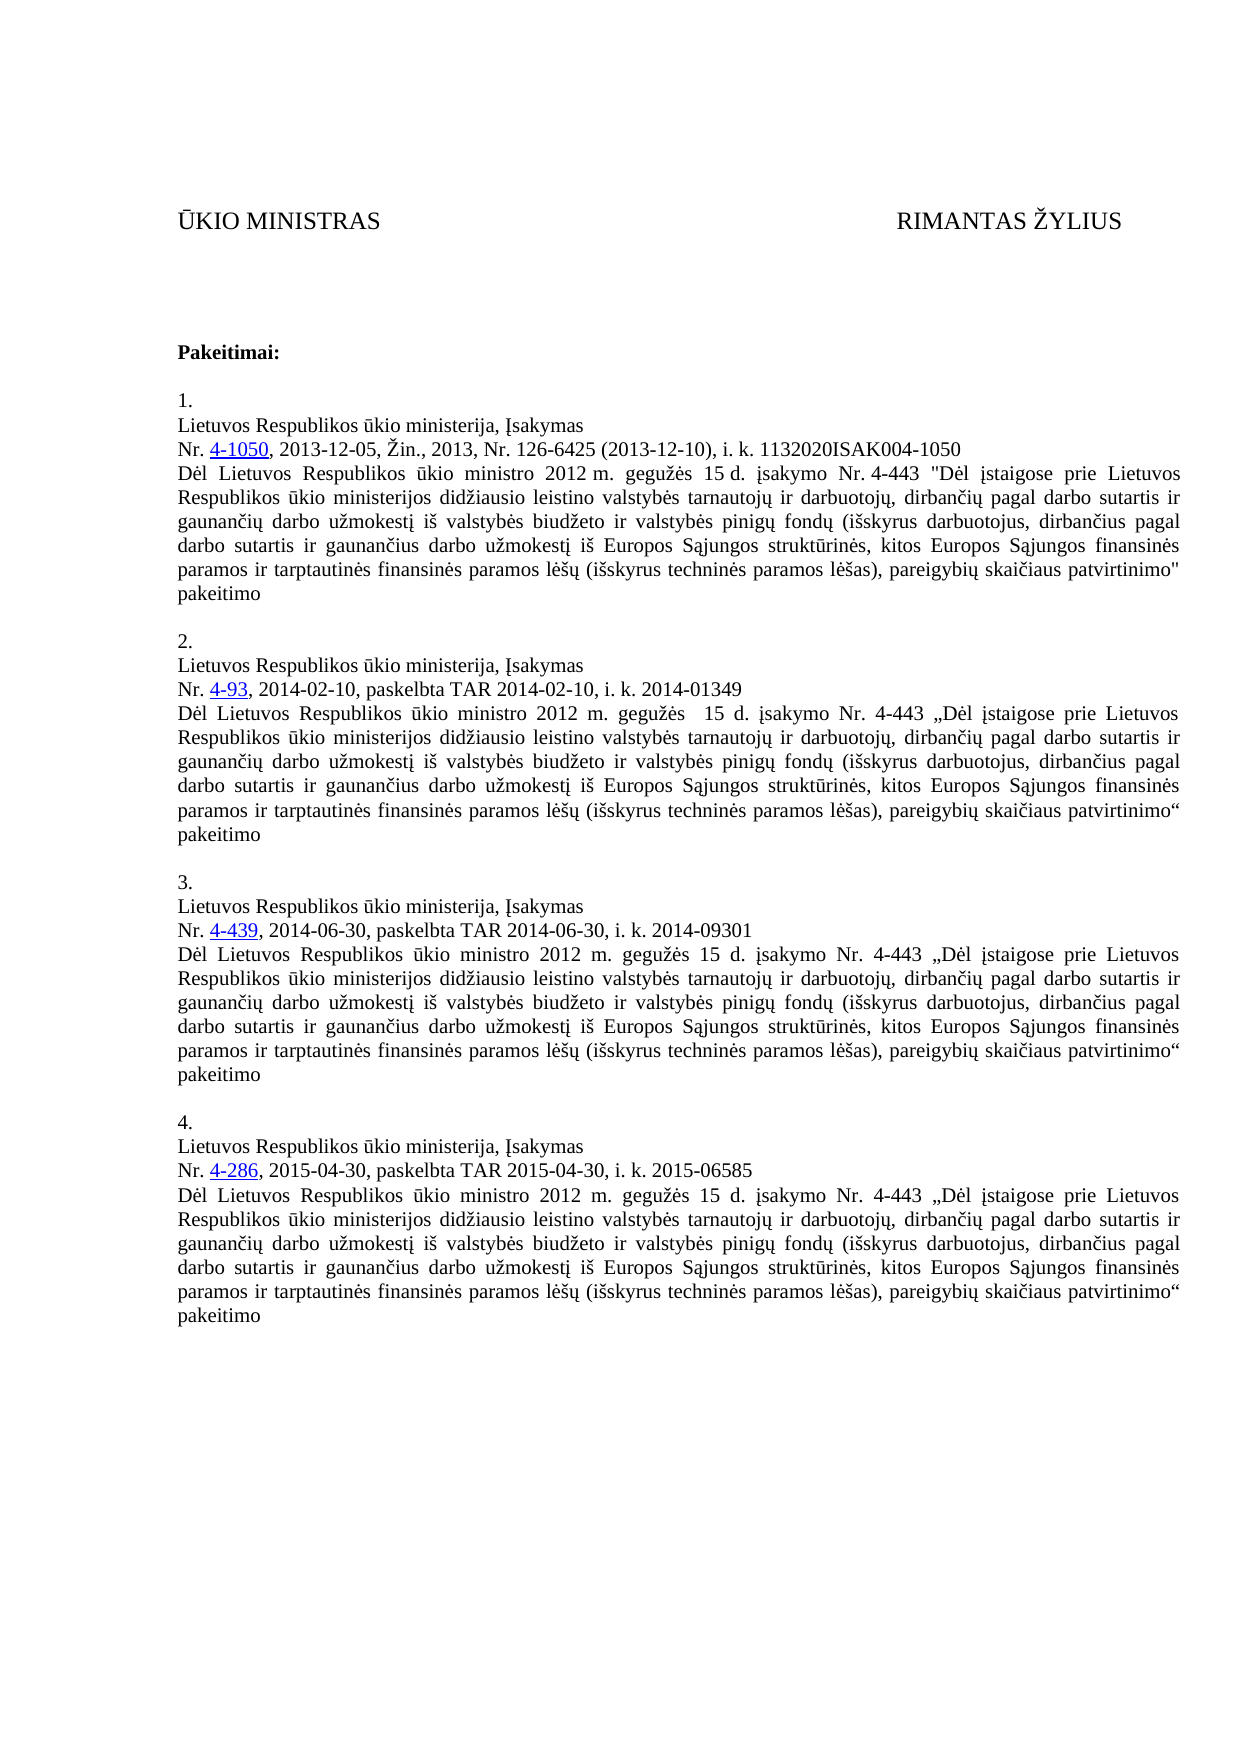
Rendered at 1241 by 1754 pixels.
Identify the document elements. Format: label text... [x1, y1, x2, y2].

text Dėl Lietuvos Respublikos ūkio ministro 2012 m. gegužės 15 d. įsakymo Nr. 4-443 „Dėl įstaigose prie Lietuvos Respublikos ūkio ministerijos didžiausio leistino valstybės tarnautojų ir darbuotojų, dirbančių pagal darbo sutartis ir gaunančių darbo užmokestį iš valstybės biudžeto ir valstybės pinigų fondų (išskyrus darbuotojus, dirbančius pagal darbo sutartis ir gaunančius darbo užmokestį iš Europos Sąjungos struktūrinės, kitos Europos Sąjungos finansinės paramos ir tarptautinės finansinės paramos lėšų (išskyrus techninės paramos lėšas), pareigybių skaičiaus patvirtinimo“ pakeitimo [177, 701, 1181, 846]
text Nr. 4-93, 2014-02-10, paskelbta TAR 2014-02-10, i. k. 2014-01349 [177, 677, 1181, 701]
text Ūkio ministras Rimantas Žylius [177, 206, 1181, 235]
text Nr. 4-439, 2014-06-30, paskelbta TAR 2014-06-30, i. k. 2014-09301 [177, 918, 1181, 942]
text 1. [177, 388, 1181, 412]
text Pakeitimai: [177, 340, 1181, 364]
text Lietuvos Respublikos ūkio ministerija, Įsakymas [177, 1134, 1181, 1158]
text Nr. 4-1050, 2013-12-05, Žin., 2013, Nr. 126-6425 (2013-12-10), i. k. 1132020ISAK004-1050 [177, 437, 1181, 461]
text Lietuvos Respublikos ūkio ministerija, Įsakymas [177, 653, 1181, 677]
text Nr. 4-286, 2015-04-30, paskelbta TAR 2015-04-30, i. k. 2015-06585 [177, 1158, 1181, 1182]
text Lietuvos Respublikos ūkio ministerija, Įsakymas [177, 412, 1181, 437]
text Dėl Lietuvos Respublikos ūkio ministro 2012 m. gegužės 15 d. įsakymo Nr. 4-443 "Dėl įstaigose prie Lietuvos Respublikos ūkio ministerijos didžiausio leistino valstybės tarnautojų ir darbuotojų, dirbančių pagal darbo sutartis ir gaunančių darbo užmokestį iš valstybės biudžeto ir valstybės pinigų fondų (išskyrus darbuotojus, dirbančius pagal darbo sutartis ir gaunančius darbo užmokestį iš Europos Sąjungos struktūrinės, kitos Europos Sąjungos finansinės paramos ir tarptautinės finansinės paramos lėšų (išskyrus techninės paramos lėšas), pareigybių skaičiaus patvirtinimo" pakeitimo [177, 461, 1181, 605]
text Dėl Lietuvos Respublikos ūkio ministro 2012 m. gegužės 15 d. įsakymo Nr. 4-443 „Dėl įstaigose prie Lietuvos Respublikos ūkio ministerijos didžiausio leistino valstybės tarnautojų ir darbuotojų, dirbančių pagal darbo sutartis ir gaunančių darbo užmokestį iš valstybės biudžeto ir valstybės pinigų fondų (išskyrus darbuotojus, dirbančius pagal darbo sutartis ir gaunančius darbo užmokestį iš Europos Sąjungos struktūrinės, kitos Europos Sąjungos finansinės paramos ir tarptautinės finansinės paramos lėšų (išskyrus techninės paramos lėšas), pareigybių skaičiaus patvirtinimo“ pakeitimo [177, 1182, 1181, 1327]
text 3. [177, 870, 1181, 894]
text Lietuvos Respublikos ūkio ministerija, Įsakymas [177, 894, 1181, 918]
text 2. [177, 629, 1181, 653]
text Dėl Lietuvos Respublikos ūkio ministro 2012 m. gegužės 15 d. įsakymo Nr. 4-443 „Dėl įstaigose prie Lietuvos Respublikos ūkio ministerijos didžiausio leistino valstybės tarnautojų ir darbuotojų, dirbančių pagal darbo sutartis ir gaunančių darbo užmokestį iš valstybės biudžeto ir valstybės pinigų fondų (išskyrus darbuotojus, dirbančius pagal darbo sutartis ir gaunančius darbo užmokestį iš Europos Sąjungos struktūrinės, kitos Europos Sąjungos finansinės paramos ir tarptautinės finansinės paramos lėšų (išskyrus techninės paramos lėšas), pareigybių skaičiaus patvirtinimo“ pakeitimo [177, 942, 1181, 1086]
text 4. [177, 1110, 1181, 1134]
